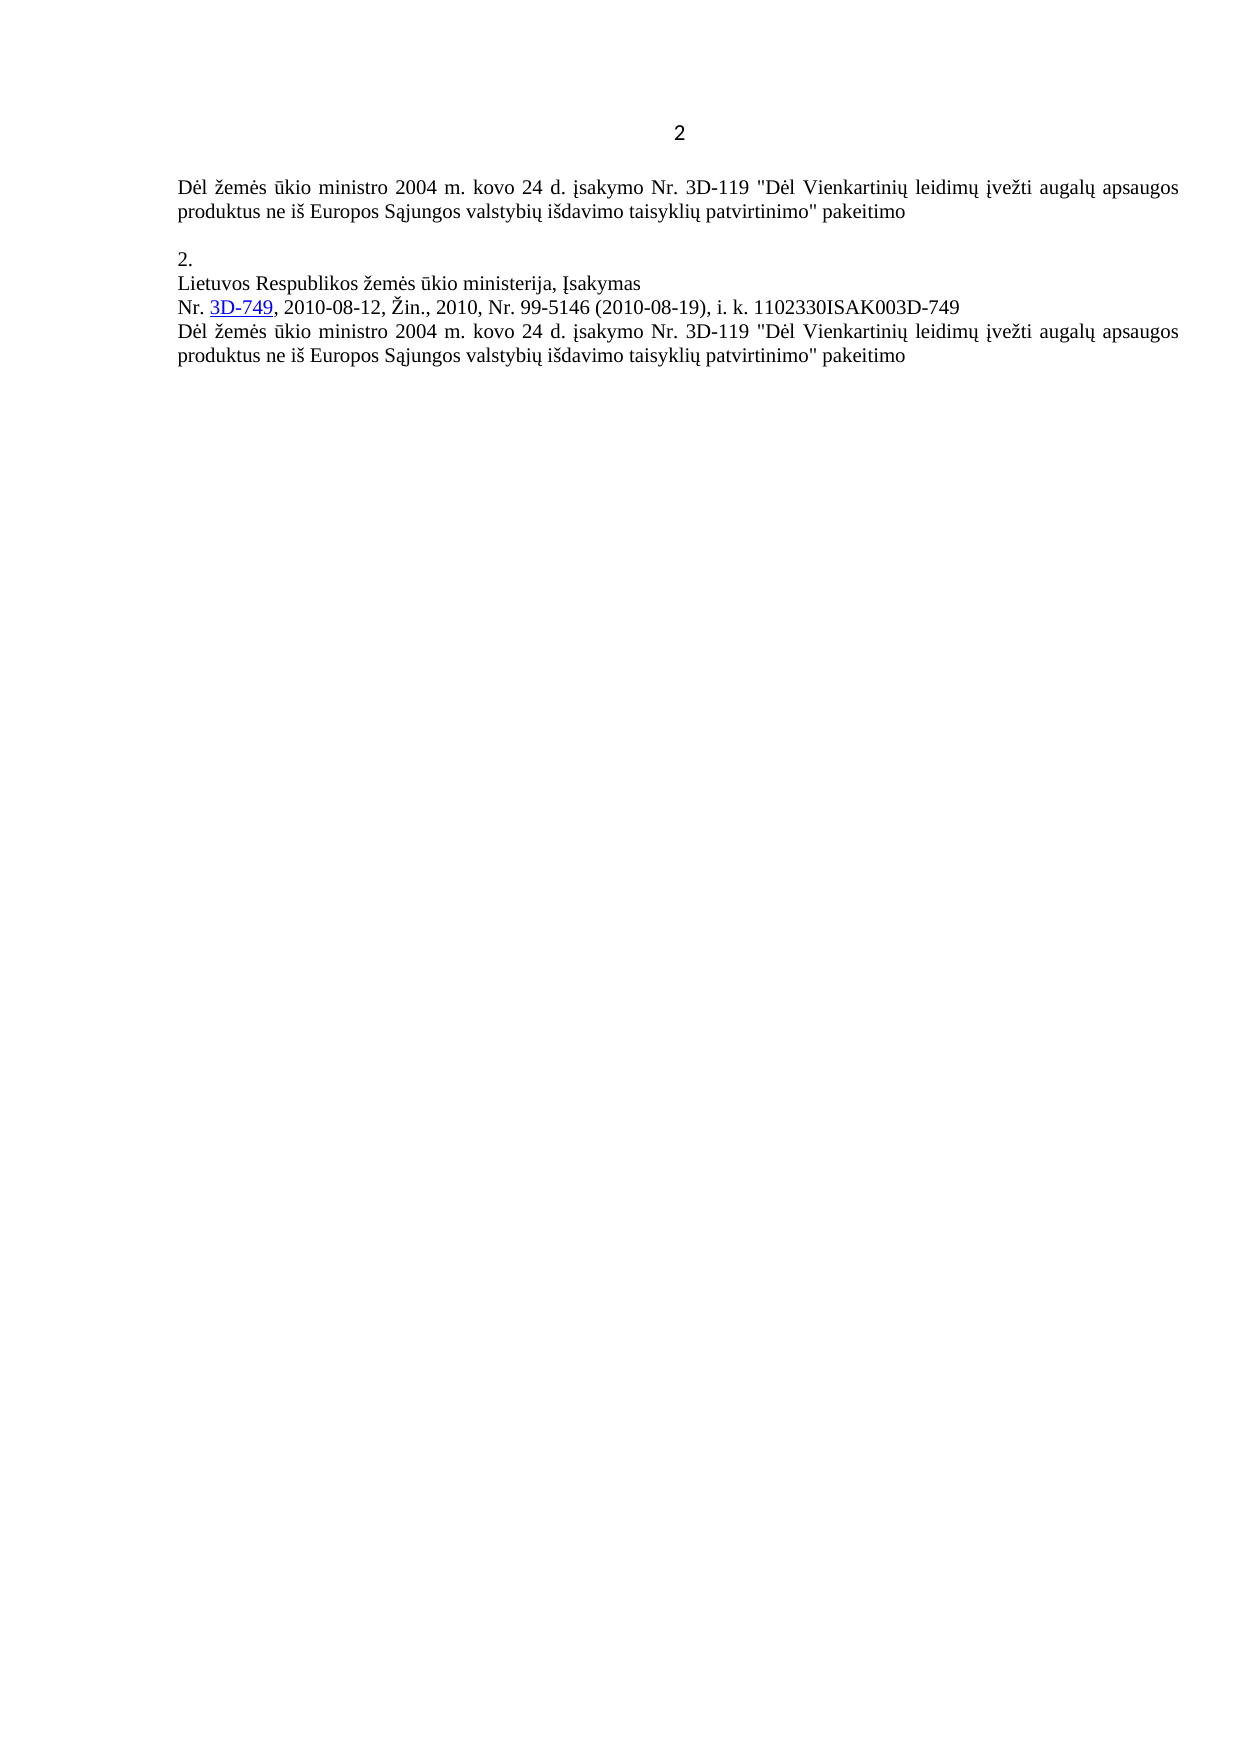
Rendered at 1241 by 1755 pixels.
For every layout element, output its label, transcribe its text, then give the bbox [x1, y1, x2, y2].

text Dėl žemės ūkio ministro 2004 m. kovo 24 d. įsakymo Nr. 3D-119 "Dėl Vienkartinių leidimų įvežti augalų apsaugos produktus ne iš Europos Sąjungos valstybių išdavimo taisyklių patvirtinimo" pakeitimo [177, 175, 1181, 223]
text Lietuvos Respublikos žemės ūkio ministerija, Įsakymas [177, 271, 1181, 295]
text Dėl žemės ūkio ministro 2004 m. kovo 24 d. įsakymo Nr. 3D-119 "Dėl Vienkartinių leidimų įvežti augalų apsaugos produktus ne iš Europos Sąjungos valstybių išdavimo taisyklių patvirtinimo" pakeitimo [177, 319, 1181, 367]
text 2. [177, 247, 1181, 271]
text Nr. 3D-749, 2010-08-12, Žin., 2010, Nr. 99-5146 (2010-08-19), i. k. 1102330ISAK003D-749 [177, 295, 1181, 319]
